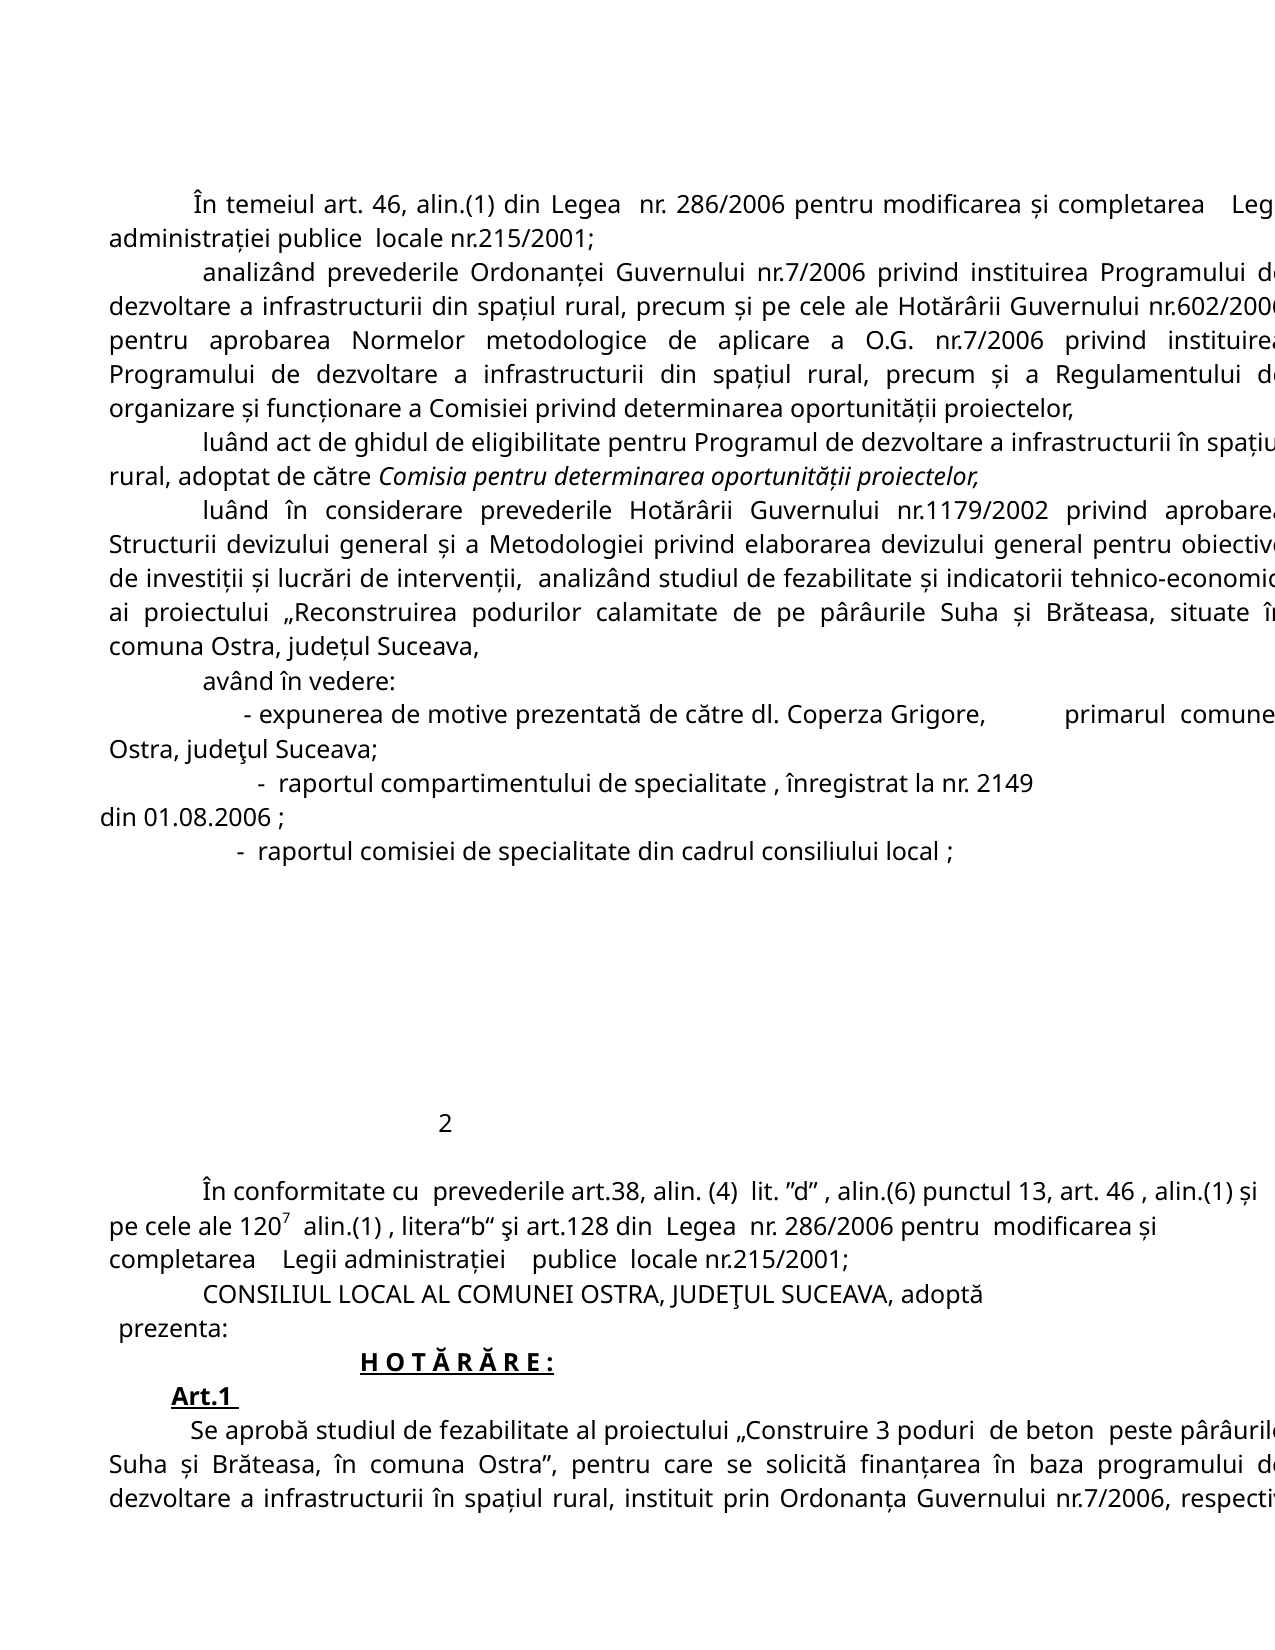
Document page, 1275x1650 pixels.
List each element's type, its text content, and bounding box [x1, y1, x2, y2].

text prezenta: [118, 1310, 1275, 1344]
text analizând prevederile Ordonanţei Guvernului nr.7/2006 privind instituirea Programului de dezvoltare a infrastructurii din spaţiul rural, precum şi pe cele ale Hotărârii Guvernului nr.602/2006 pentru aprobarea Normelor metodologice de aplicare a O.G. nr.7/2006 privind instituirea Programului de dezvoltare a infrastructurii din spaţiul rural, precum şi a Regulamentului de organizare şi funcţionare a Comisiei privind determinarea oportunităţii proiectelor, [109, 254, 1275, 425]
text 2 [133, 1106, 1275, 1140]
text luând în considerare prevederile Hotărârii Guvernului nr.1179/2002 privind aprobarea Structurii devizului general şi a Metodologiei privind elaborarea devizului general pentru obiective de investiţii şi lucrări de intervenţii, analizând studiul de fezabilitate şi indicatorii tehnico-economici ai proiectului „Reconstruirea podurilor calamitate de pe pârâurile Suha şi Brăteasa, situate în comuna Ostra, judeţul Suceava, [109, 493, 1275, 663]
text - raportul compartimentului de specialitate , înregistrat la nr. 2149 [44, 765, 1275, 799]
text În conformitate cu prevederile art.38, alin. (4) lit. ”d” , alin.(6) punctul 13, art. 46 , alin.(1) şi pe cele ale 1207 alin.(1) , litera“b“ şi art.128 din Legea nr. 286/2006 pentru modificarea şi completarea Legii administraţiei publice locale nr.215/2001; [109, 1174, 1275, 1276]
text H O T Ă R Ă R E : [74, 1344, 1275, 1378]
text În temeiul art. 46, alin.(1) din Legea nr. 286/2006 pentru modificarea şi completarea Legii administraţiei publice locale nr.215/2001; [44, 186, 1275, 254]
text CONSILIUL LOCAL AL COMUNEI OSTRA, JUDEŢUL SUCEAVA, adoptă [44, 1276, 1275, 1310]
text Art.1 [74, 1378, 1275, 1412]
text având în vedere: [109, 663, 1275, 697]
text Se aprobă studiul de fezabilitate al proiectului „Construire 3 poduri de beton peste pârâurile Suha şi Brăteasa, în comuna Ostra”, pentru care se solicită finanţarea în baza programului de dezvoltare a infrastructurii în spaţiul rural, instituit prin Ordonanţa Guvernului nr.7/2006, respectiv indicatorii tehnico-economici, în valoare totală de 1.497.683,00 lei RON, din care: C+M 1.237.362,00 lei RON – capacităţi (în unităţi fizice), după cum urmează: [74, 1412, 1275, 1515]
text - raportul comisiei de specialitate din cadrul consiliului local ; [133, 833, 1275, 867]
text - expunerea de motive prezentată de către dl. Coperza Grigore, primarul comunei Ostra, judeţul Suceava; [109, 697, 1275, 765]
text luând act de ghidul de eligibilitate pentru Programul de dezvoltare a infrastructurii în spaţiul rural, adoptat de către Comisia pentru determinarea oportunităţii proiectelor, [109, 425, 1275, 493]
text din 01.08.2006 ; [44, 799, 1275, 833]
